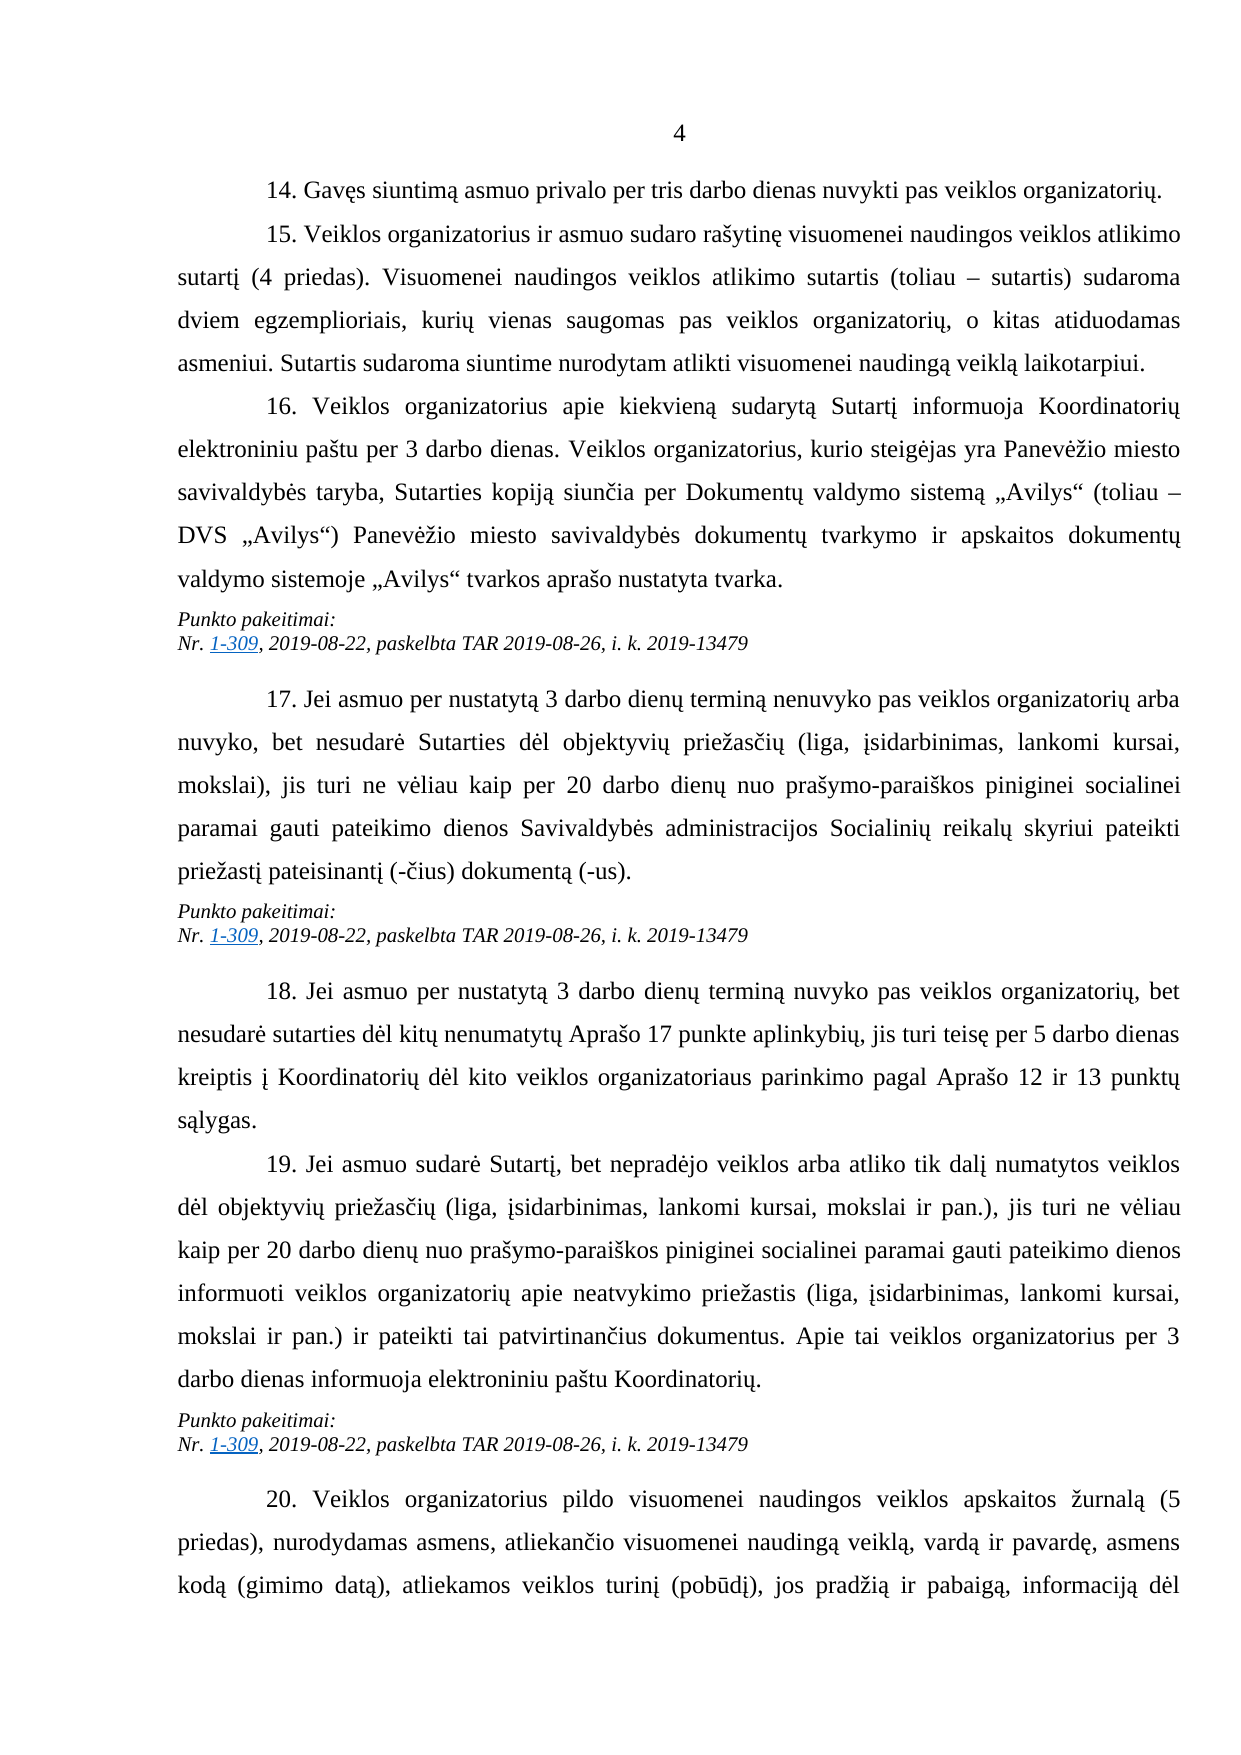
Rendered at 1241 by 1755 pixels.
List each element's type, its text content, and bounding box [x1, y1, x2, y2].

text Punkto pakeitimai: [177, 1407, 1181, 1432]
text 17. Jei asmuo per nustatytą 3 darbo dienų terminą nenuvyko pas veiklos organizatorių arba nuvyko, bet nesudarė Sutarties dėl objektyvių priežasčių (liga, įsidarbinimas, lankomi kursai, mokslai), jis turi ne vėliau kaip per 20 darbo dienų nuo prašymo-paraiškos piniginei socialinei paramai gauti pateikimo dienos Savivaldybės administracijos Socialinių reikalų skyriui pateikti priežastį pateisinantį (-čius) dokumentą (-us). [177, 684, 1181, 885]
text 14. Gavęs siuntimą asmuo privalo per tris darbo dienas nuvykti pas veiklos organizatorių. [177, 176, 1181, 204]
text 16. Veiklos organizatorius apie kiekvieną sudarytą Sutartį informuoja Koordinatorių elektroniniu paštu per 3 darbo dienas. Veiklos organizatorius, kurio steigėjas yra Panevėžio miesto savivaldybės taryba, Sutarties kopiją siunčia per Dokumentų valdymo sistemą „Avilys“ (toliau – DVS „Avilys“) Panevėžio miesto savivaldybės dokumentų tvarkymo ir apskaitos dokumentų valdymo sistemoje „Avilys“ tvarkos aprašo nustatyta tvarka. [177, 391, 1181, 592]
text 18. Jei asmuo per nustatytą 3 darbo dienų terminą nuvyko pas veiklos organizatorių, bet nesudarė sutarties dėl kitų nenumatytų Aprašo 17 punkte aplinkybių, jis turi teisę per 5 darbo dienas kreiptis į Koordinatorių dėl kito veiklos organizatoriaus parinkimo pagal Aprašo 12 ir 13 punktų sąlygas. [177, 976, 1181, 1134]
text Punkto pakeitimai: [177, 607, 1181, 631]
text 15. Veiklos organizatorius ir asmuo sudaro rašytinę visuomenei naudingos veiklos atlikimo sutartį (4 priedas). Visuomenei naudingos veiklos atlikimo sutartis (toliau – sutartis) sudaroma dviem egzemplioriais, kurių vienas saugomas pas veiklos organizatorių, o kitas atiduodamas asmeniui. Sutartis sudaroma siuntime nurodytam atlikti visuomenei naudingą veiklą laikotarpiui. [177, 219, 1181, 377]
text Punkto pakeitimai: [177, 899, 1181, 923]
text 19. Jei asmuo sudarė Sutartį, bet nepradėjo veiklos arba atliko tik dalį numatytos veiklos dėl objektyvių priežasčių (liga, įsidarbinimas, lankomi kursai, mokslai ir pan.), jis turi ne vėliau kaip per 20 darbo dienų nuo prašymo-paraiškos piniginei socialinei paramai gauti pateikimo dienos informuoti veiklos organizatorių apie neatvykimo priežastis (liga, įsidarbinimas, lankomi kursai, mokslai ir pan.) ir pateikti tai patvirtinančius dokumentus. Apie tai veiklos organizatorius per 3 darbo dienas informuoja elektroniniu paštu Koordinatorių. [177, 1149, 1181, 1393]
text 20. Veiklos organizatorius pildo visuomenei naudingos veiklos apskaitos žurnalą (5 priedas), nurodydamas asmens, atliekančio visuomenei naudingą veiklą, vardą ir pavardę, asmens kodą (gimimo datą), atliekamos veiklos turinį (pobūdį), jos pradžią ir pabaigą, informaciją dėl [177, 1484, 1181, 1599]
text Nr. 1-309, 2019-08-22, paskelbta TAR 2019-08-26, i. k. 2019-13479 [177, 631, 1181, 655]
text Nr. 1-309, 2019-08-22, paskelbta TAR 2019-08-26, i. k. 2019-13479 [177, 1432, 1181, 1456]
text Nr. 1-309, 2019-08-22, paskelbta TAR 2019-08-26, i. k. 2019-13479 [177, 923, 1181, 947]
